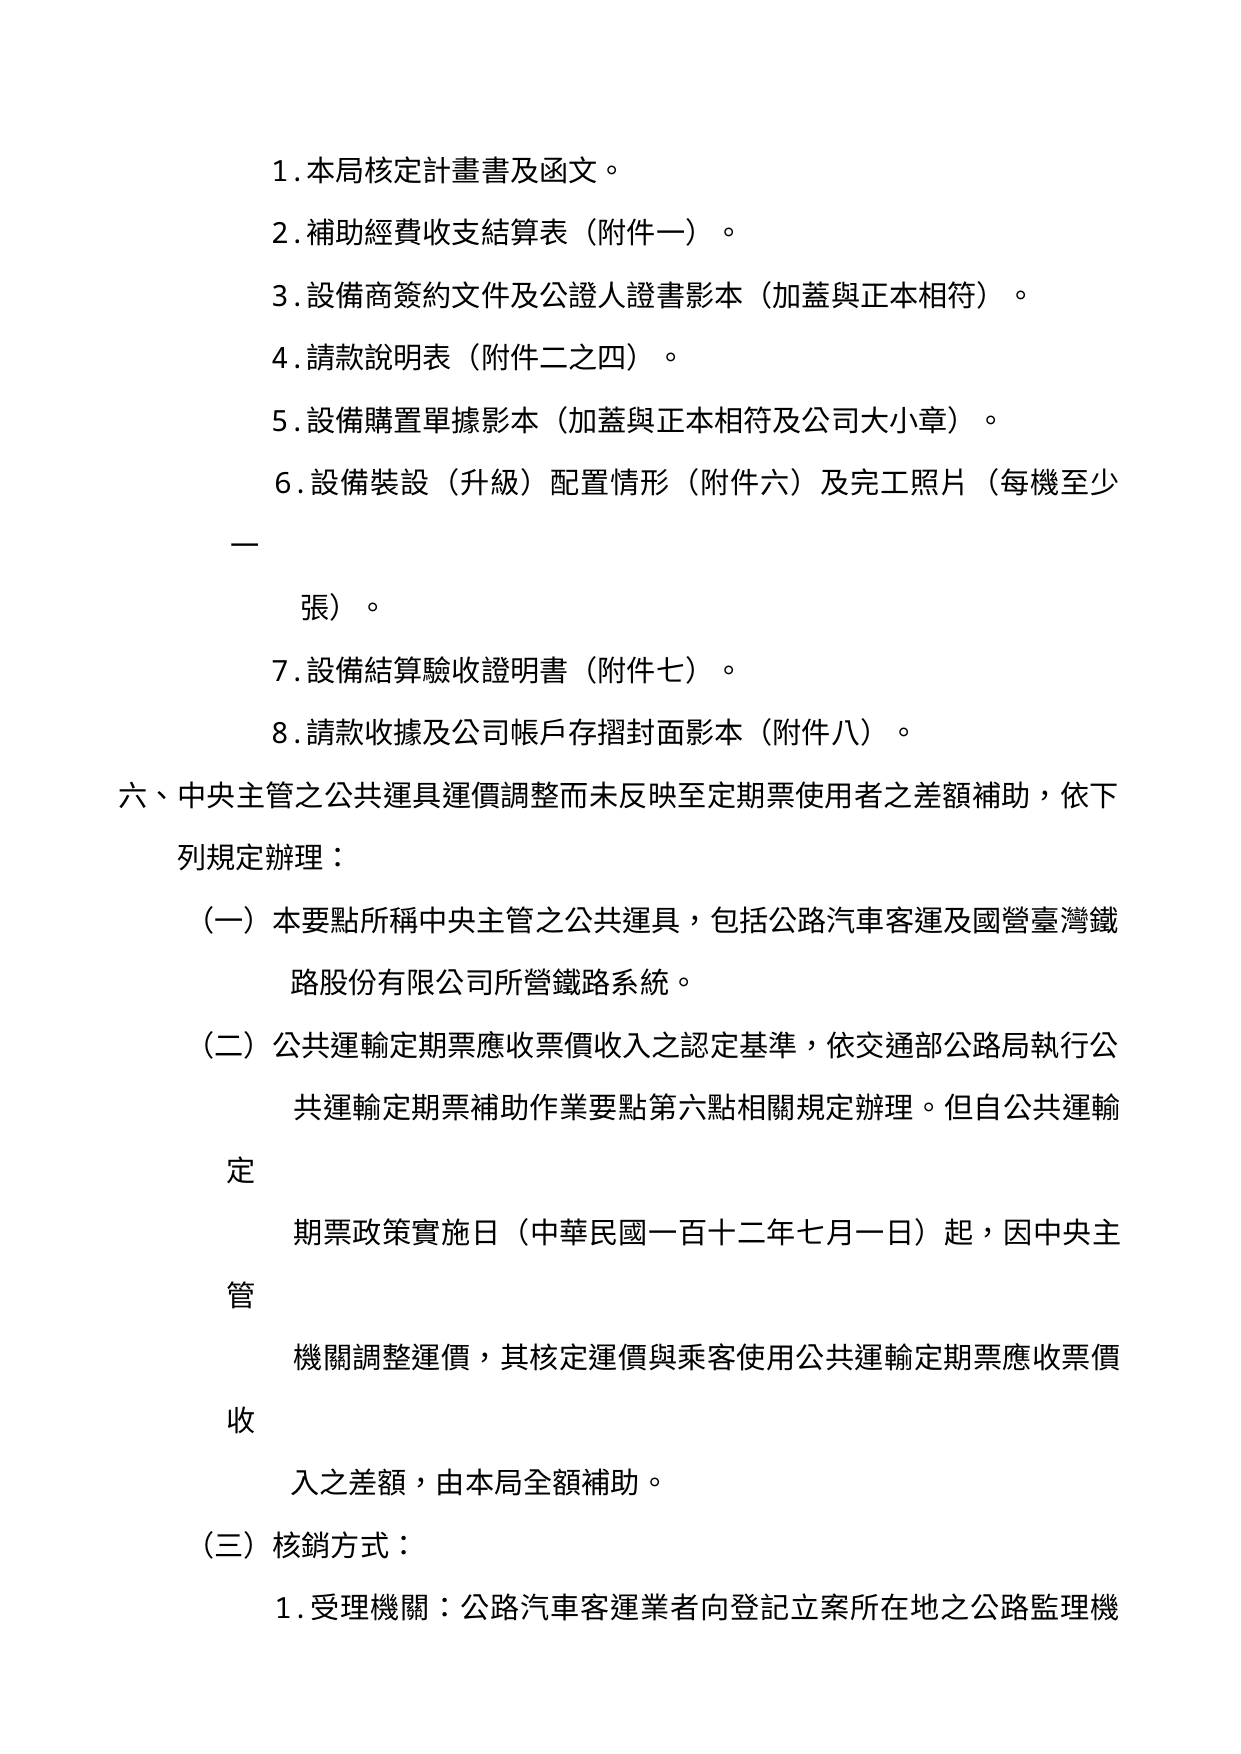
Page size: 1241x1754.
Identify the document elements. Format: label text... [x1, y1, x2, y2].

text 路股份有限公司所營鐵路系統。 [167, 939, 1122, 1002]
text 期票政策實施日（中華民國一百十二年七月一日）起，因中央主管 [167, 1189, 1122, 1314]
text 六、中央主管之公共運具運價調整而未反映至定期票使用者之差額補助，依下列規定辦理： [118, 752, 1122, 877]
text 共運輸定期票補助作業要點第六點相關規定辦理。但自公共運輸定 [167, 1064, 1122, 1189]
text （二）公共運輸定期票應收票價收入之認定基準，依交通部公路局執行公 [167, 1002, 1122, 1064]
text 1.受理機關：公路汽車客運業者向登記立案所在地之公路監理機 [201, 1564, 1122, 1627]
text 6.設備裝設（升級）配置情形（附件六）及完工照片（每機至少一 張）。 [201, 439, 1122, 627]
text （一）本要點所稱中央主管之公共運具，包括公路汽車客運及國營臺灣鐵 [167, 877, 1122, 939]
text 1.本局核定計畫書及函文。 [201, 127, 1122, 189]
text 機關調整運價，其核定運價與乘客使用公共運輸定期票應收票價收 [167, 1314, 1122, 1439]
text 7.設備結算驗收證明書（附件七）。 [201, 627, 1122, 689]
text 5.設備購置單據影本（加蓋與正本相符及公司大小章）。 [201, 377, 1122, 439]
text （三）核銷方式： [167, 1502, 1122, 1564]
text 4.請款說明表（附件二之四）。 [201, 314, 1122, 377]
text 3.設備商簽約文件及公證人證書影本（加蓋與正本相符）。 [201, 252, 1122, 314]
text 2.補助經費收支結算表（附件一）。 [201, 189, 1122, 252]
text 8.請款收據及公司帳戶存摺封面影本（附件八）。 [201, 689, 1122, 752]
text 入之差額，由本局全額補助。 [167, 1439, 1122, 1502]
